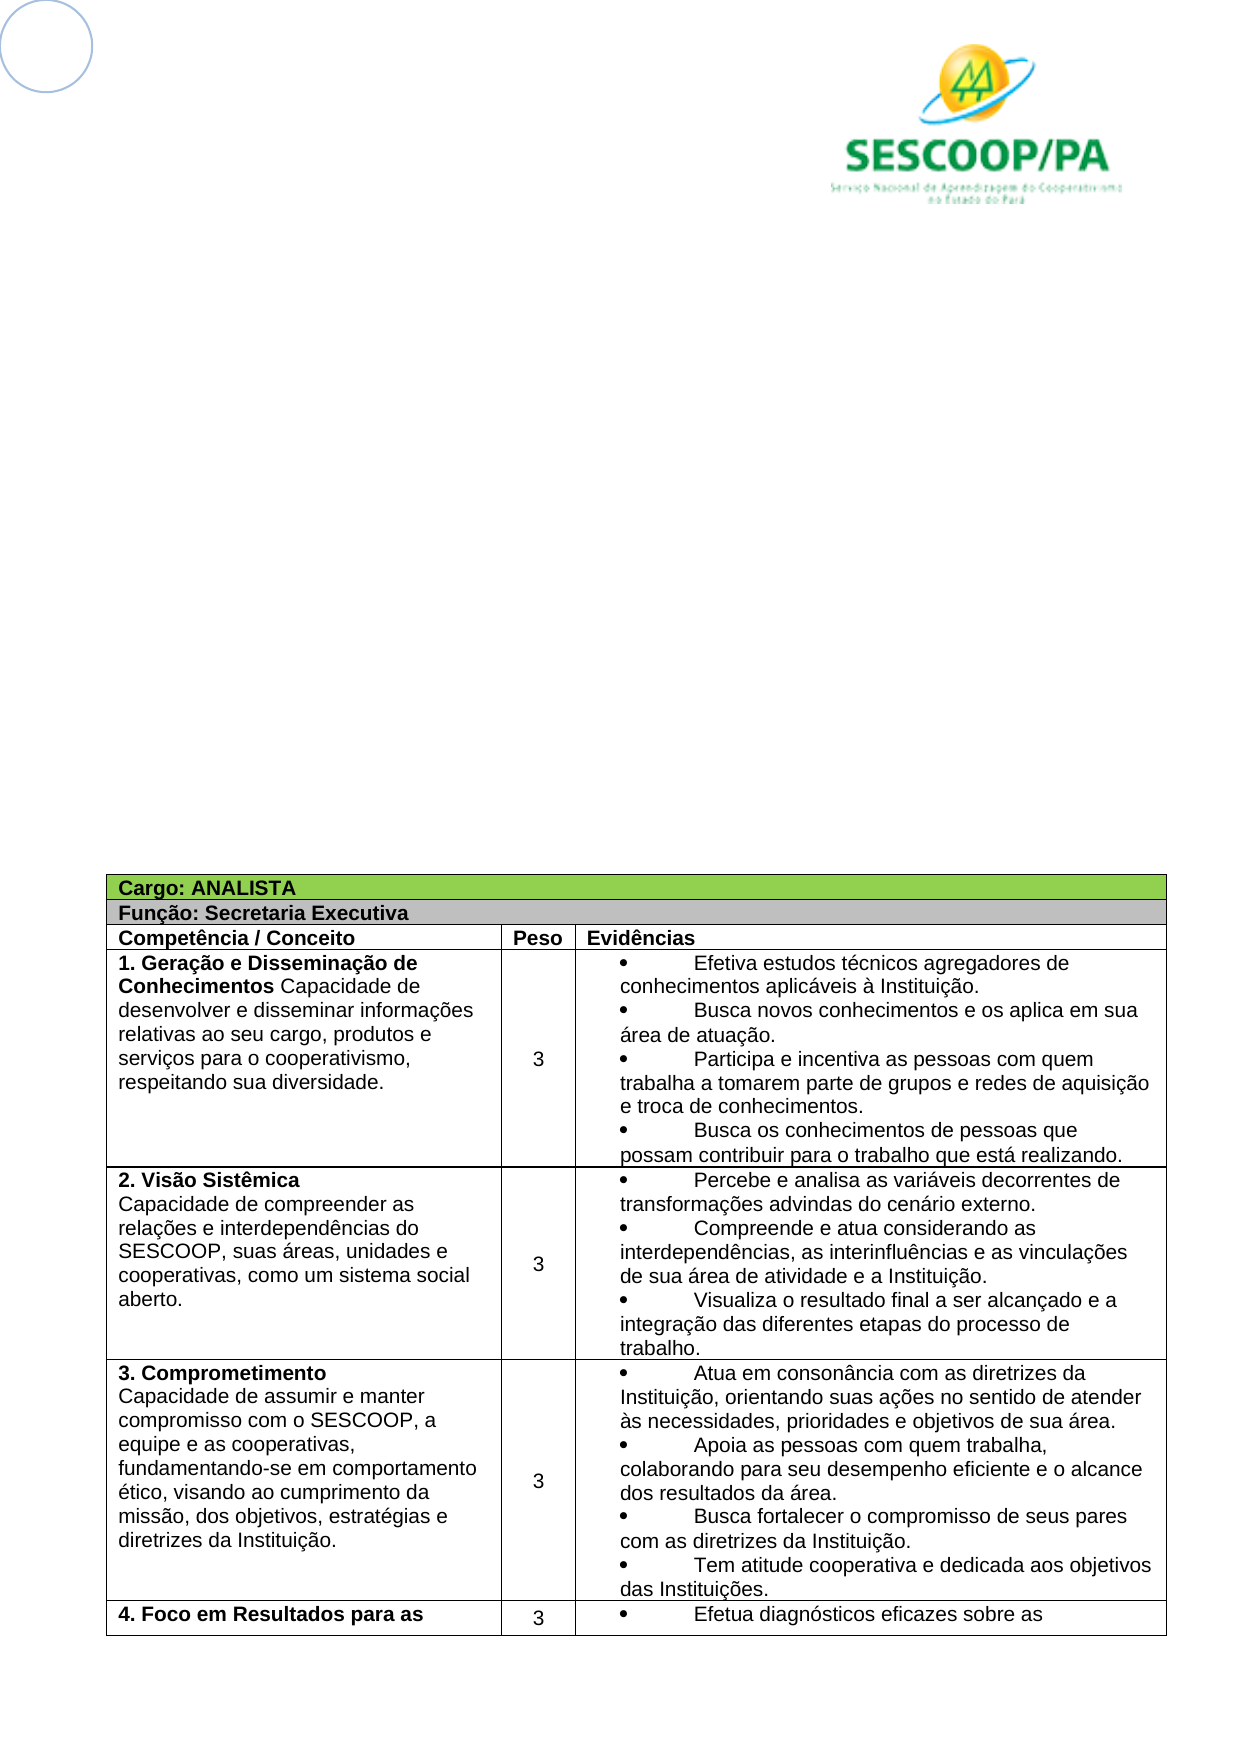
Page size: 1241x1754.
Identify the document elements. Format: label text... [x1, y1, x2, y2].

table_cell 3 [502, 1601, 575, 1635]
table_cell 1. Geração e Disseminação de Conhecimentos Capacidade de desenvolver e disseminar informações relativas ao seu cargo, produtos e serviços para o cooperativismo, respeitando sua diversidade. [107, 950, 501, 1166]
table_cell Percebe e analisa as variáveis decorrentes de transformações advindas do cenário externo. Compreende e atua considerando as interdependências, as interinfluências e as vinculações de sua área de atividade e a Instituição. Visualiza o resultado final a ser alcançado e a integração das diferentes etapas do processo de trabalho. [576, 1168, 1166, 1359]
table_header Cargo: ANALISTA [107, 875, 1166, 899]
table_cell 3. Comprometimento Capacidade de assumir e manter compromisso com o SESCOOP, a equipe e as cooperativas, fundamentando-se em comportamento ético, visando ao cumprimento da missão, dos objetivos, estratégias e diretrizes da Instituição. [107, 1360, 501, 1600]
table_cell Peso [502, 925, 575, 949]
table_cell Atua em consonância com as diretrizes da Instituição, orientando suas ações no sentido de atender às necessidades, prioridades e objetivos de sua área. Apoia as pessoas com quem trabalha, colaborando para seu desempenho eficiente e o alcance dos resultados da área. Busca fortalecer o compromisso de seus pares com as diretrizes da Instituição. Tem atitude cooperativa e dedicada aos objetivos das Instituições. [576, 1360, 1166, 1600]
table_cell 3 [502, 1168, 575, 1359]
table_cell 2. Visão Sistêmica Capacidade de compreender as relações e interdependências do SESCOOP, suas áreas, unidades e cooperativas, como um sistema social aberto. [107, 1168, 501, 1359]
table_cell Efetua diagnósticos eficazes sobre as [576, 1601, 1166, 1635]
table_cell Evidências [576, 925, 1166, 949]
table_cell 3 [502, 950, 575, 1166]
table_cell Função: Secretaria Executiva [107, 900, 1166, 924]
table_cell 4. Foco em Resultados para as [107, 1601, 501, 1635]
table_cell Efetiva estudos técnicos agregadores de conhecimentos aplicáveis à Instituição. Busca novos conhecimentos e os aplica em sua área de atuação. Participa e incentiva as pessoas com quem trabalha a tomarem parte de grupos e redes de aquisição e troca de conhecimentos. Busca os conhecimentos de pessoas que possam contribuir para o trabalho que está realizando. [576, 950, 1166, 1166]
table_cell Competência / Conceito [107, 925, 501, 949]
table_cell 3 [502, 1360, 575, 1600]
